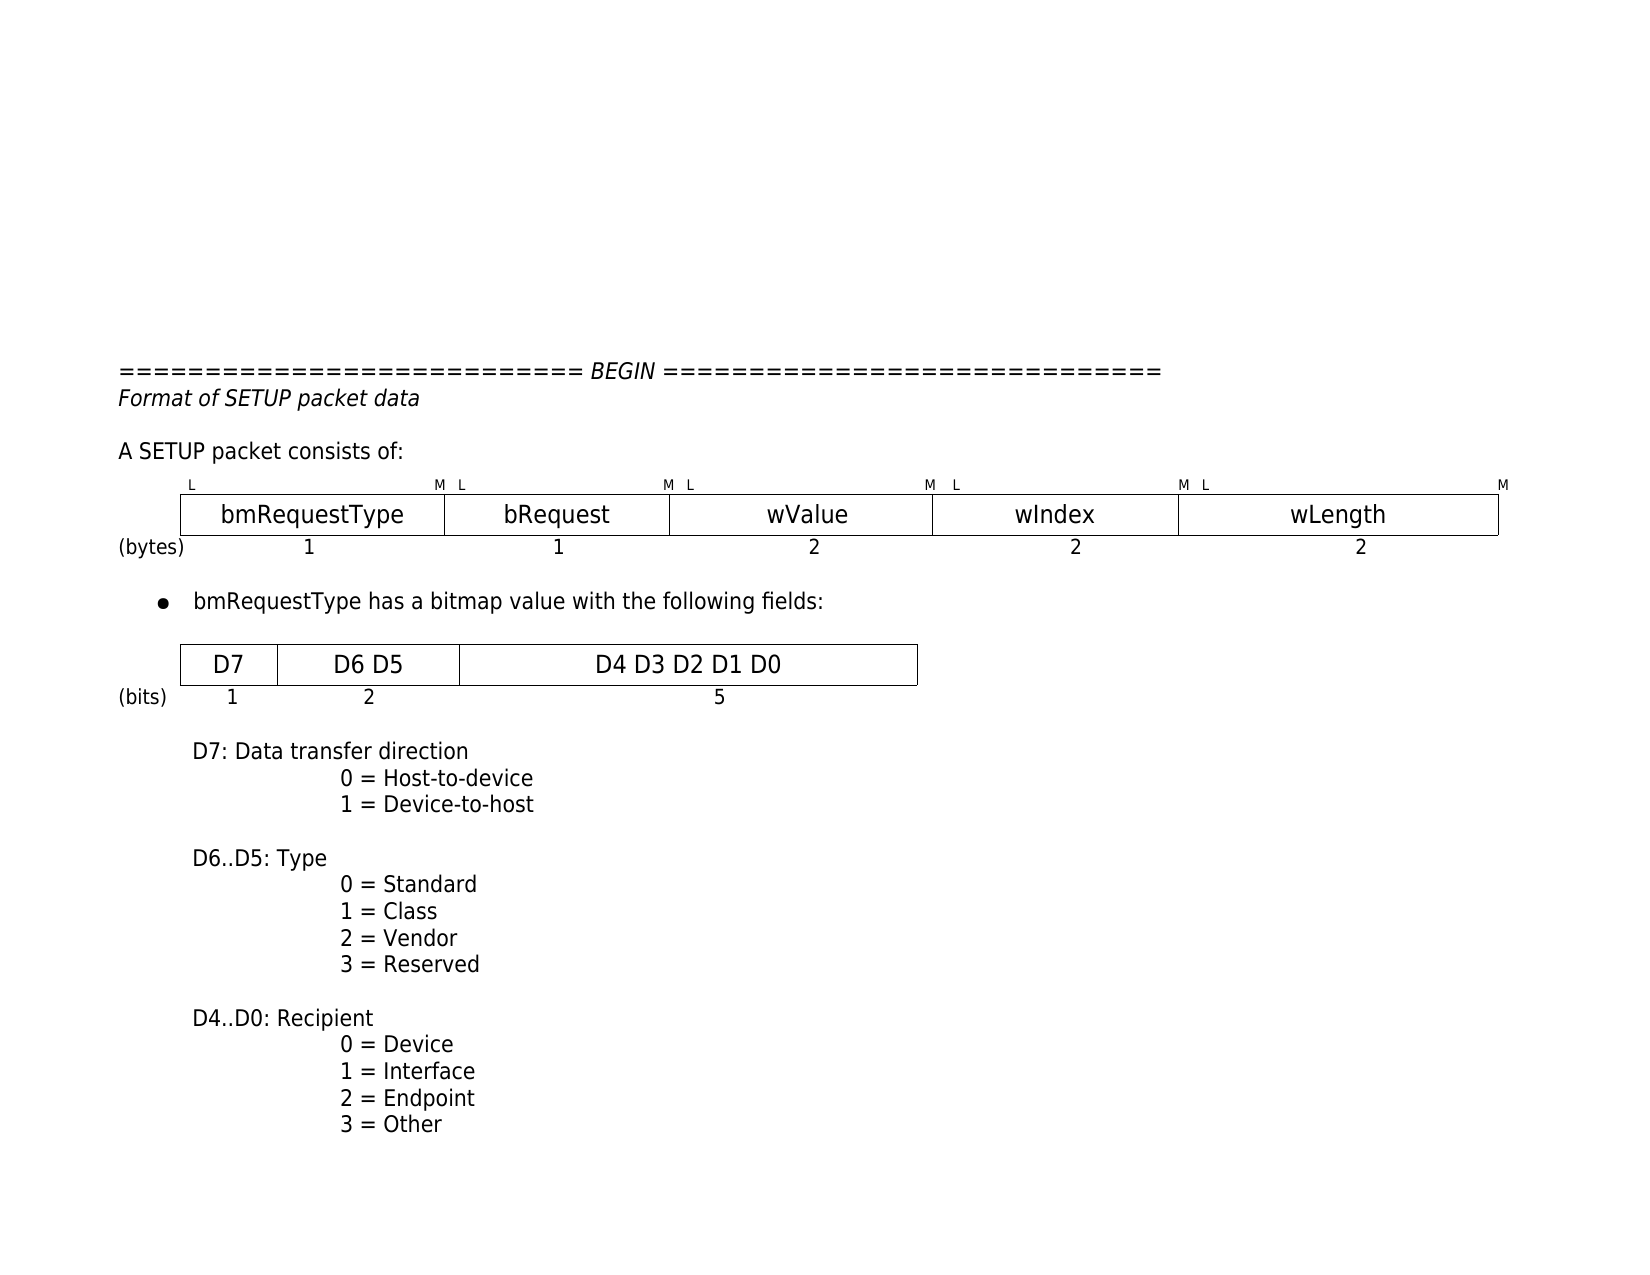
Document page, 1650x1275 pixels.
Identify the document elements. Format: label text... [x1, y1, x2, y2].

table_header wIndex [933, 495, 1178, 535]
text 3 = Reserved [118, 952, 1532, 978]
list bmRequestType has a bitmap value with the following fields: [156, 588, 1532, 615]
text 1 = Interface [118, 1058, 1532, 1085]
text 0 = Standard [118, 872, 1532, 898]
text 2 = Vendor [118, 925, 1532, 952]
text 2 = Endpoint [118, 1085, 1532, 1112]
table_header D4 D3 D2 D1 D0 [460, 645, 917, 685]
text D7: Data transfer direction [118, 738, 1532, 765]
text 1 = Class [118, 898, 1532, 925]
text 3 = Other [118, 1112, 1532, 1138]
table_header wValue [670, 495, 932, 535]
table_header wLength [1179, 495, 1498, 535]
text (bytes) 1 1 2 2 2 [118, 535, 1532, 559]
text 1 = Device-to-host [118, 792, 1532, 818]
table_header bmRequestType [181, 495, 444, 535]
text L M L M L M L M L M [118, 465, 1532, 494]
text 0 = Device [118, 1032, 1532, 1058]
text (bits) 1 2 5 [118, 685, 1532, 709]
text Format of SETUP packet data [118, 385, 1532, 411]
text D4..D0: Recipient [118, 1005, 1532, 1032]
text D6..D5: Type [118, 845, 1532, 872]
text A SETUP packet consists of: [118, 438, 1532, 465]
text 0 = Host-to-device [118, 765, 1532, 792]
text =========================== BEGIN ============================= [118, 358, 1532, 385]
table_header D7 [181, 645, 277, 685]
table_header bRequest [445, 495, 669, 535]
table_header D6 D5 [278, 645, 459, 685]
